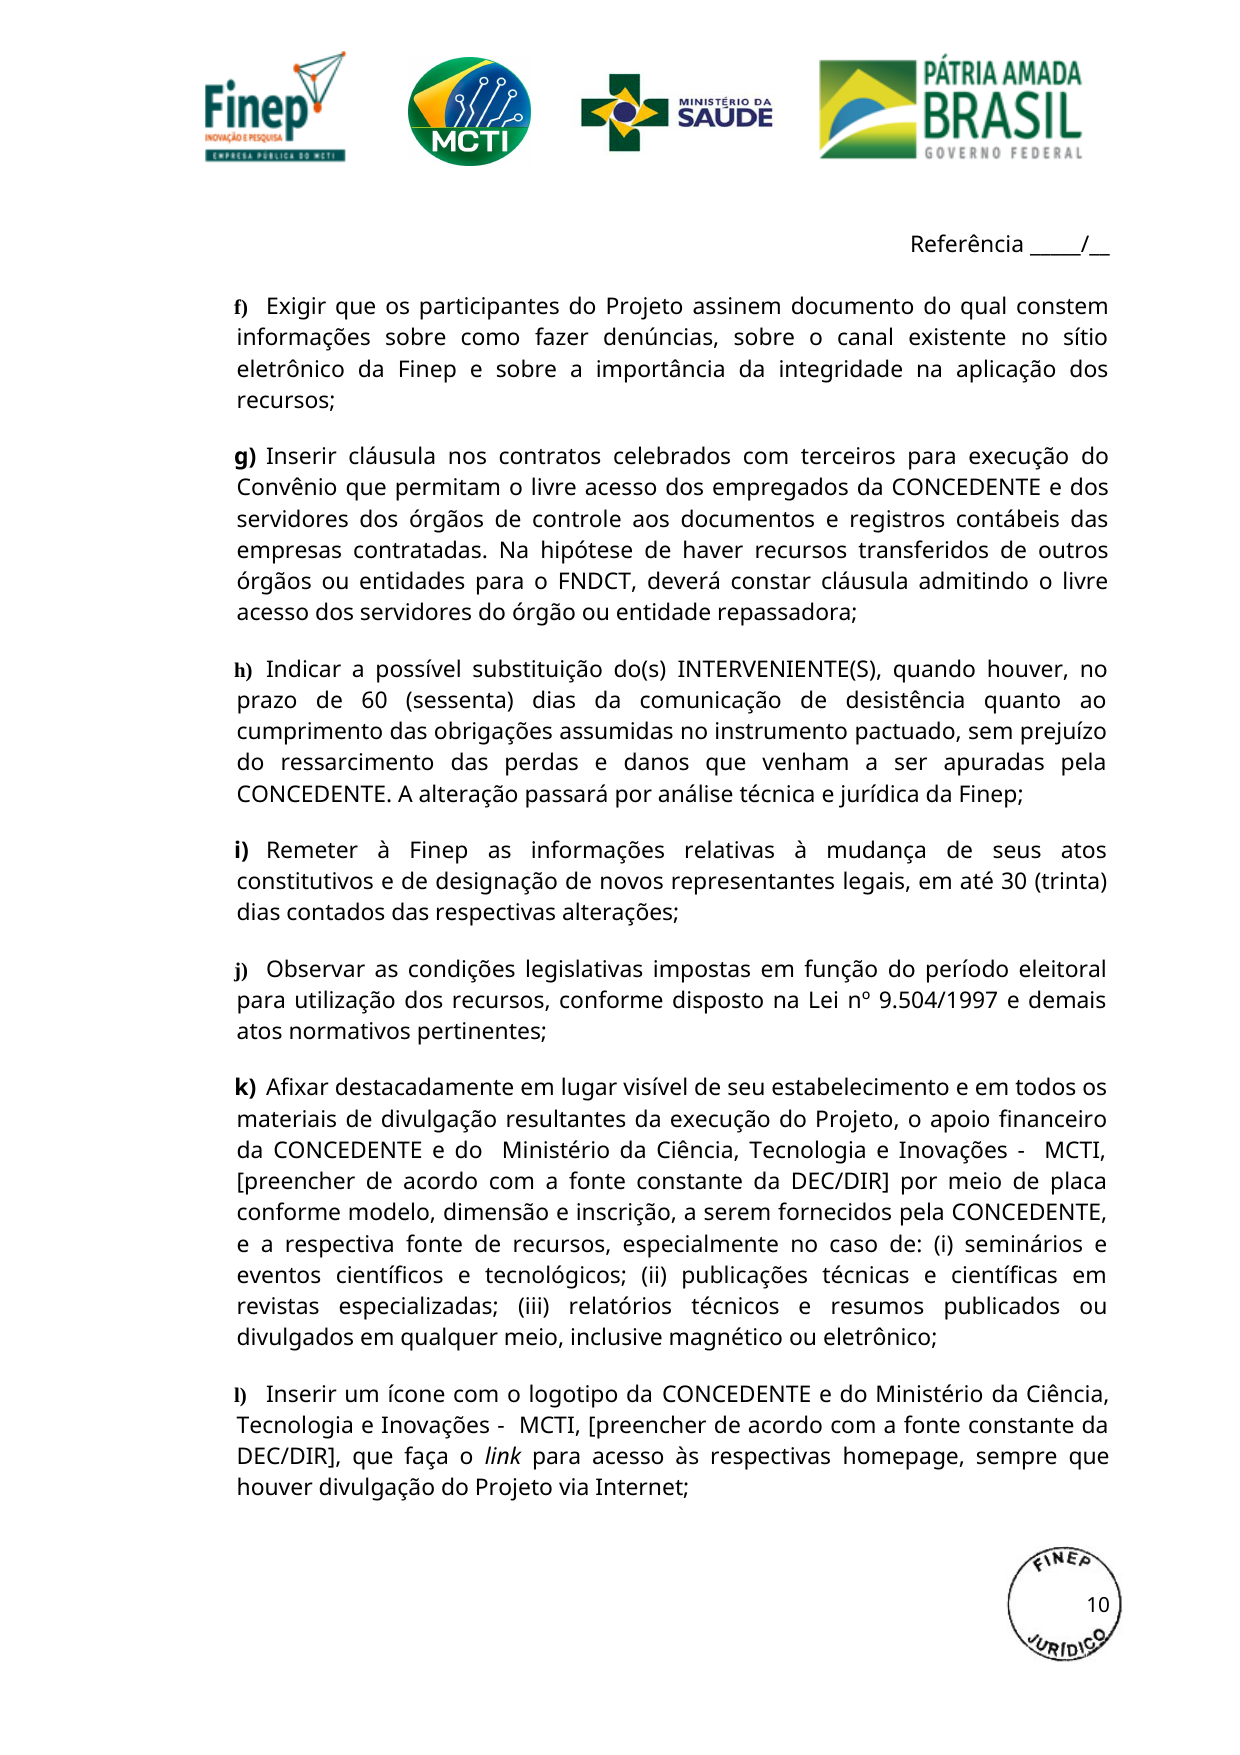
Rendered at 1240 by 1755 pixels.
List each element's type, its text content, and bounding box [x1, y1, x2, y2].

list Inserir um ícone com o logotipo da CONCEDENTE e do Ministério da Ciência, Tecnologia e Inovações - MCTI, [preencher de acordo com a fonte constante da DEC/DIR], que faça o link para acesso às respectivas homepage, sempre que houver divulgação do Projeto via Internet; [234, 1378, 1110, 1503]
list Indicar a possível substituição do(s) INTERVENIENTE(S), quando houver, no prazo de 60 (sessenta) dias da comunicação de desistência quanto ao cumprimento das obrigações assumidas no instrumento pactuado, sem prejuízo do ressarcimento das perdas e danos que venham a ser apuradas pela CONCEDENTE. A alteração passará por análise técnica e jurídica da Finep; [234, 653, 1108, 809]
list Observar as condições legislativas impostas em função do período eleitoral para utilização dos recursos, conforme disposto na Lei nº 9.504/1997 e demais atos normativos pertinentes; [234, 953, 1108, 1046]
list Remeter à Finep as informações relativas à mudança de seus atos constitutivos e de designação de novos representantes legais, em até 30 (trinta) dias contados das respectivas alterações; [234, 834, 1108, 928]
list Afixar destacadamente em lugar visível de seu estabelecimento e em todos os materiais de divulgação resultantes da execução do Projeto, o apoio financeiro da CONCEDENTE e do Ministério da Ciência, Tecnologia e Inovações - MCTI, [preencher de acordo com a fonte constante da DEC/DIR] por meio de placa conforme modelo, dimensão e inscrição, a serem fornecidos pela CONCEDENTE, e a respectiva fonte de recursos, especialmente no caso de: (i) seminários e eventos científicos e tecnológicos; (ii) publicações técnicas e científicas em revistas especializadas; (iii) relatórios técnicos e resumos publicados ou divulgados em qualquer meio, inclusive magnético ou eletrônico; [234, 1071, 1108, 1353]
list Inserir cláusula nos contratos celebrados com terceiros para execução do Convênio que permitam o livre acesso dos empregados da CONCEDENTE e dos servidores dos órgãos de controle aos documentos e registros contábeis das empresas contratadas. Na hipótese de haver recursos transferidos de outros órgãos ou entidades para o FNDCT, deverá constar cláusula admitindo o livre acesso dos servidores do órgão ou entidade repassadora; [234, 440, 1110, 628]
list Exigir que os participantes do Projeto assinem documento do qual constem informações sobre como fazer denúncias, sobre o canal existente no sítio eletrônico da Finep e sobre a importância da integridade na aplicação dos recursos; [234, 290, 1110, 415]
